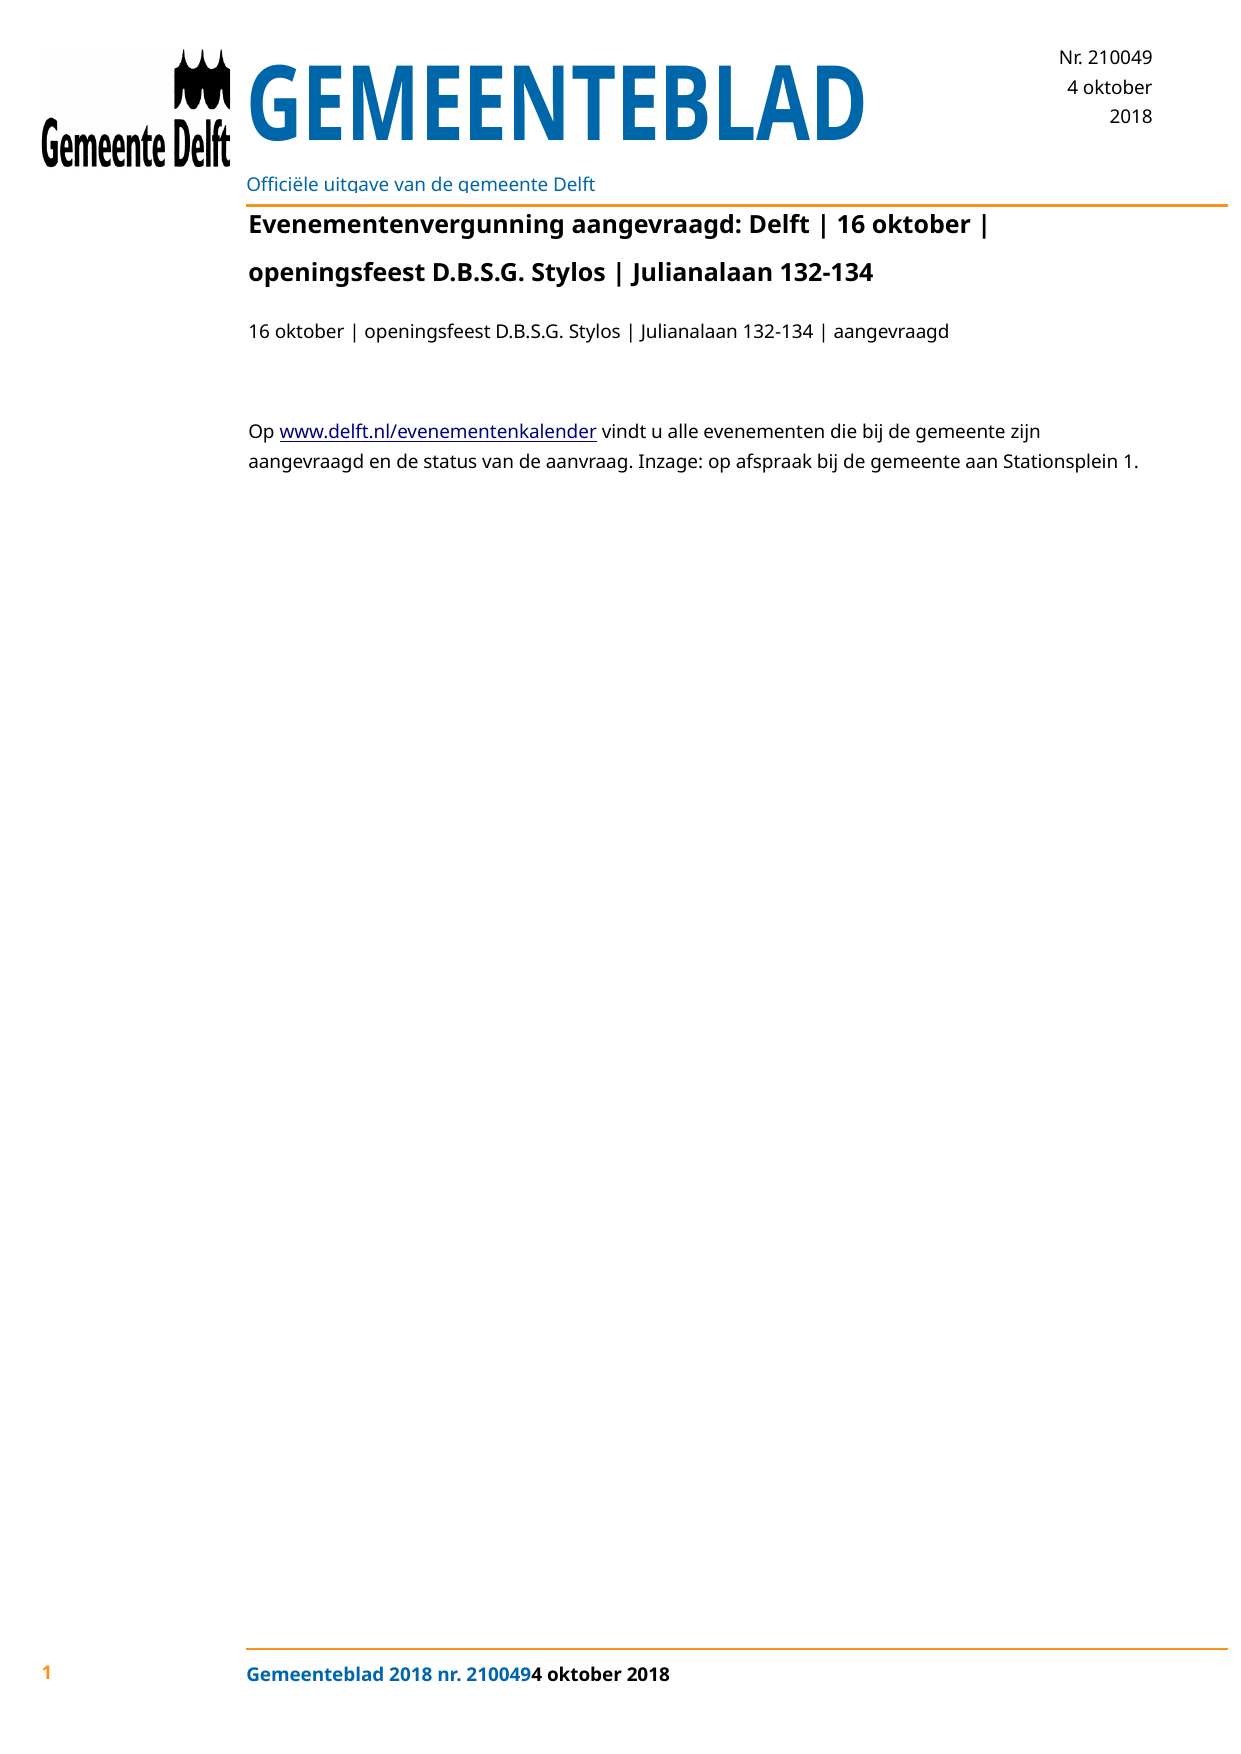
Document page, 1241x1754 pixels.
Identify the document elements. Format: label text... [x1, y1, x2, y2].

text Op www.delft.nl/evenementenkalender vindt u alle evenementen die bij de gemeente zijn aangevraagd en de status van de aanvraag. Inzage: op afspraak bij de gemeente aan Stationsplein 1. [248, 419, 1152, 474]
text Evenementenvergunning aangevraagd: Delft | 16 oktober | openingsfeest D.B.S.G. Stylos | Julianalaan 132-134 [248, 207, 1152, 288]
text 16 oktober | openingsfeest D.B.S.G. Stylos | Julianalaan 132-134 | aangevraagd [248, 318, 1152, 344]
picture [41, 47, 231, 172]
